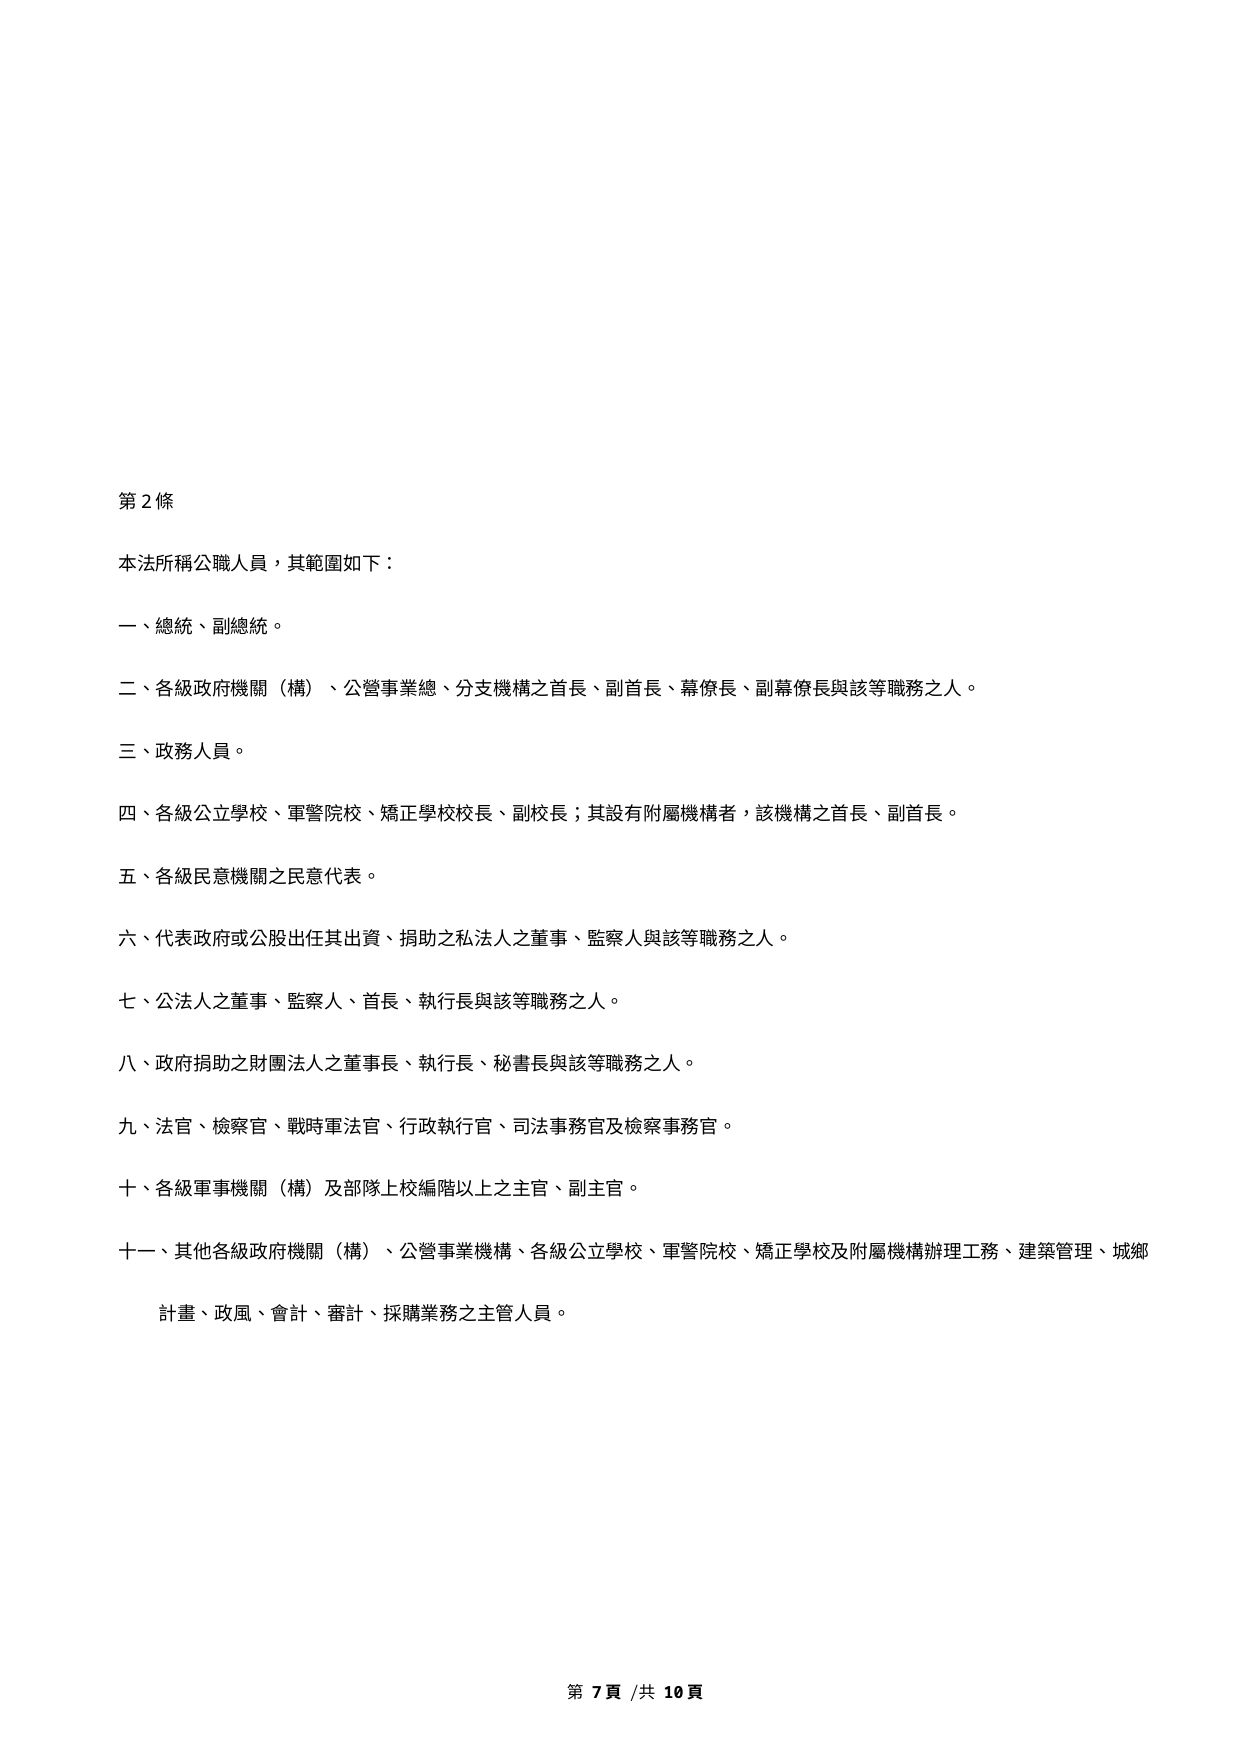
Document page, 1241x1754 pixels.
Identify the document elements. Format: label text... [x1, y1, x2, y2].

text 本法所稱公職人員，其範圍如下： [118, 521, 1152, 583]
text 八、政府捐助之財團法人之董事長、執行長、秘書長與該等職務之人。 [118, 1021, 1152, 1083]
text 第2條 [118, 458, 1152, 521]
text 三、政務人員。 [118, 708, 1152, 771]
text 一、總統、副總統。 [118, 583, 1152, 646]
text 五、各級民意機關之民意代表。 [118, 833, 1152, 896]
text 四、各級公立學校、軍警院校、矯正學校校長、副校長；其設有附屬機構者，該機構之首長、副首長。 [118, 771, 1152, 833]
text 二、各級政府機關（構）、公營事業總、分支機構之首長、副首長、幕僚長、副幕僚長與該等職務之人。 [118, 646, 1152, 708]
text 六、代表政府或公股出任其出資、捐助之私法人之董事、監察人與該等職務之人。 [118, 896, 1152, 958]
text 九、法官、檢察官、戰時軍法官、行政執行官、司法事務官及檢察事務官。 [118, 1083, 1152, 1146]
text 十一、其他各級政府機關（構）、公營事業機構、各級公立學校、軍警院校、矯正學校及附屬機構辦理工務、建築管理、城鄉計畫、政風、會計、審計、採購業務之主管人員。 [118, 1208, 1152, 1333]
text 七、公法人之董事、監察人、首長、執行長與該等職務之人。 [118, 958, 1152, 1021]
text 十、各級軍事機關（構）及部隊上校編階以上之主官、副主官。 [118, 1146, 1152, 1208]
